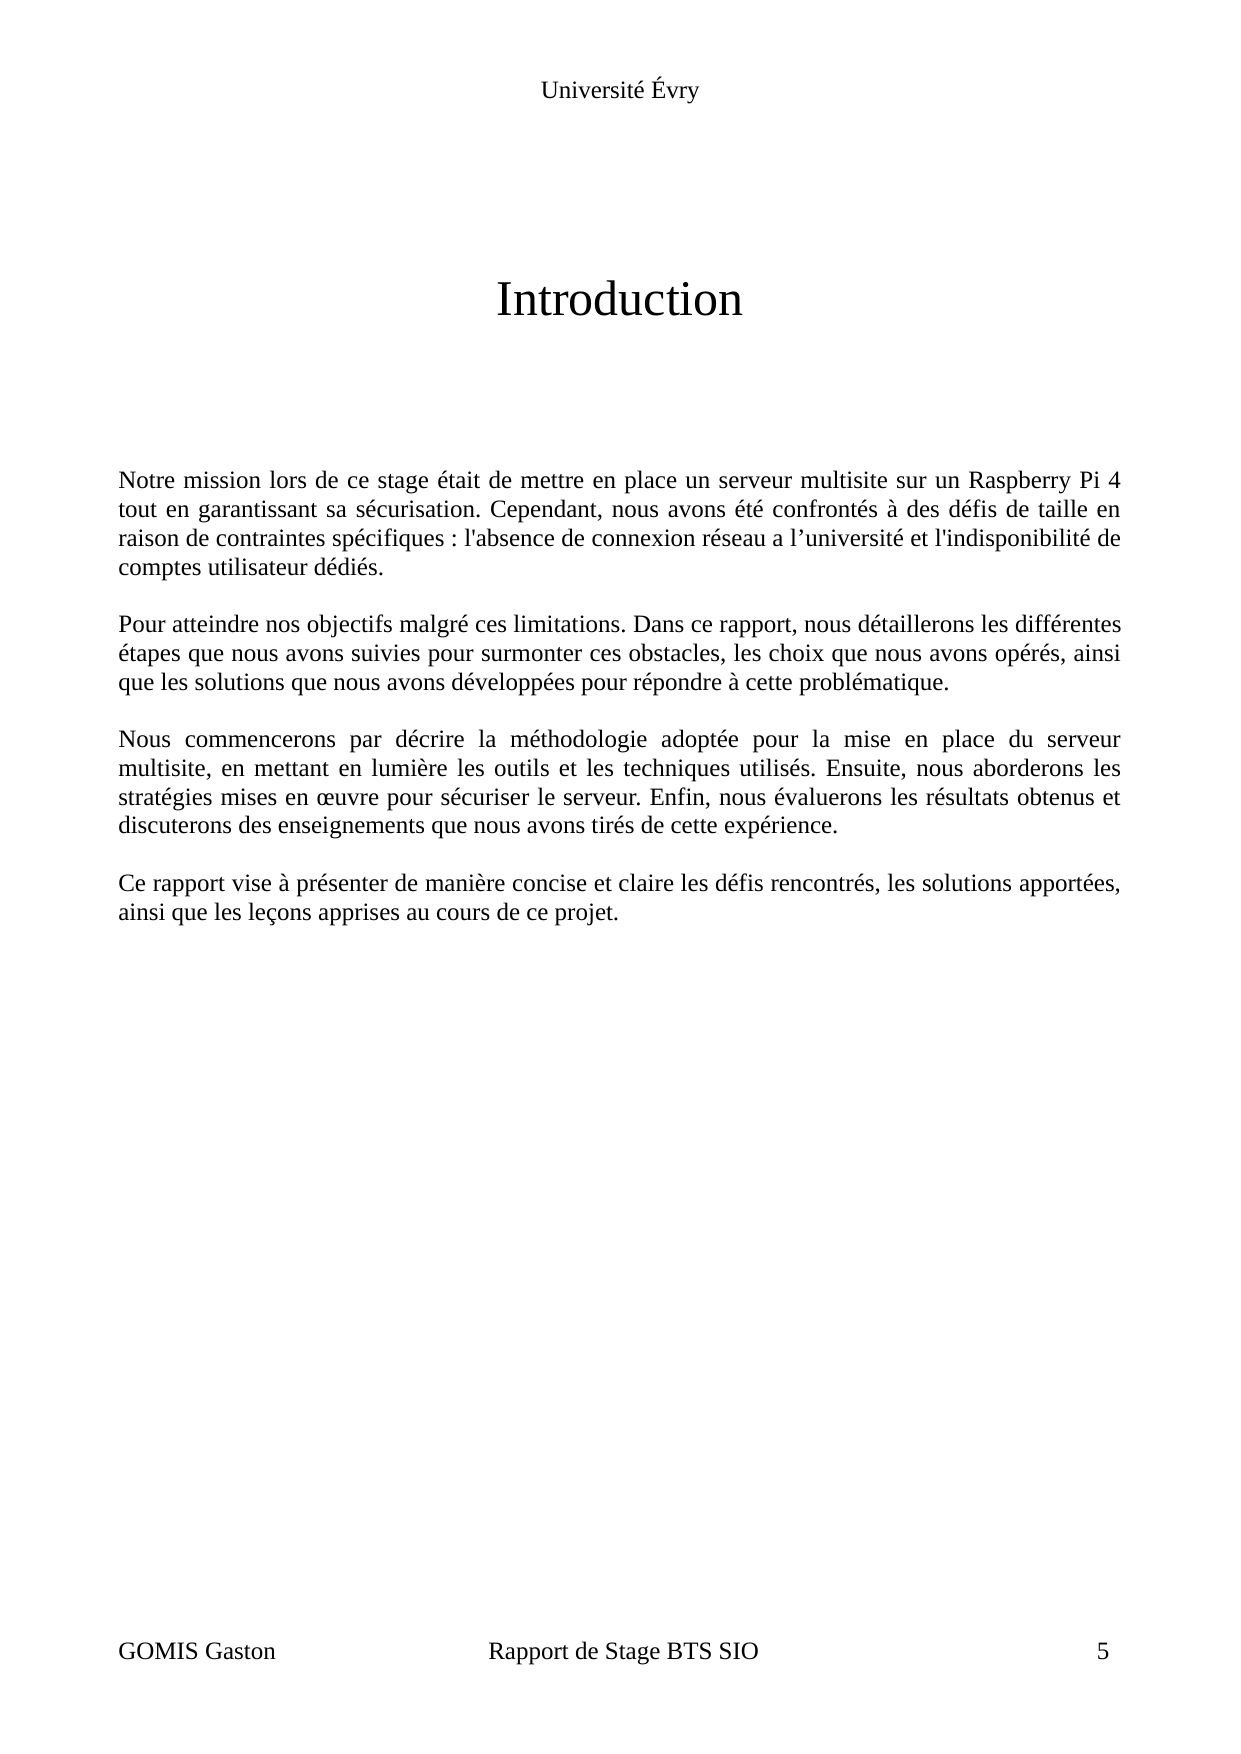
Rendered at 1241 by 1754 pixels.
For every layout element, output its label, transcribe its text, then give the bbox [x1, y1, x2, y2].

text Notre mission lors de ce stage était de mettre en place un serveur multisite sur un Raspberry Pi 4 tout en garantissant sa sécurisation. Cependant, nous avons été confrontés à des défis de taille en raison de contraintes spécifiques : l'absence de connexion réseau a l’université et l'indisponibilité de comptes utilisateur dédiés. [118, 466, 1122, 581]
text Pour atteindre nos objectifs malgré ces limitations. Dans ce rapport, nous détaillerons les différentes étapes que nous avons suivies pour surmonter ces obstacles, les choix que nous avons opérés, ainsi que les solutions que nous avons développées pour répondre à cette problématique. [118, 609, 1122, 696]
text Introduction [118, 269, 1122, 327]
text Ce rapport vise à présenter de manière concise et claire les défis rencontrés, les solutions apportées, ainsi que les leçons apprises au cours de ce projet. [118, 868, 1122, 926]
text Nous commencerons par décrire la méthodologie adoptée pour la mise en place du serveur multisite, en mettant en lumière les outils et les techniques utilisés. Ensuite, nous aborderons les stratégies mises en œuvre pour sécuriser le serveur. Enfin, nous évaluerons les résultats obtenus et discuterons des enseignements que nous avons tirés de cette expérience. [118, 724, 1122, 839]
